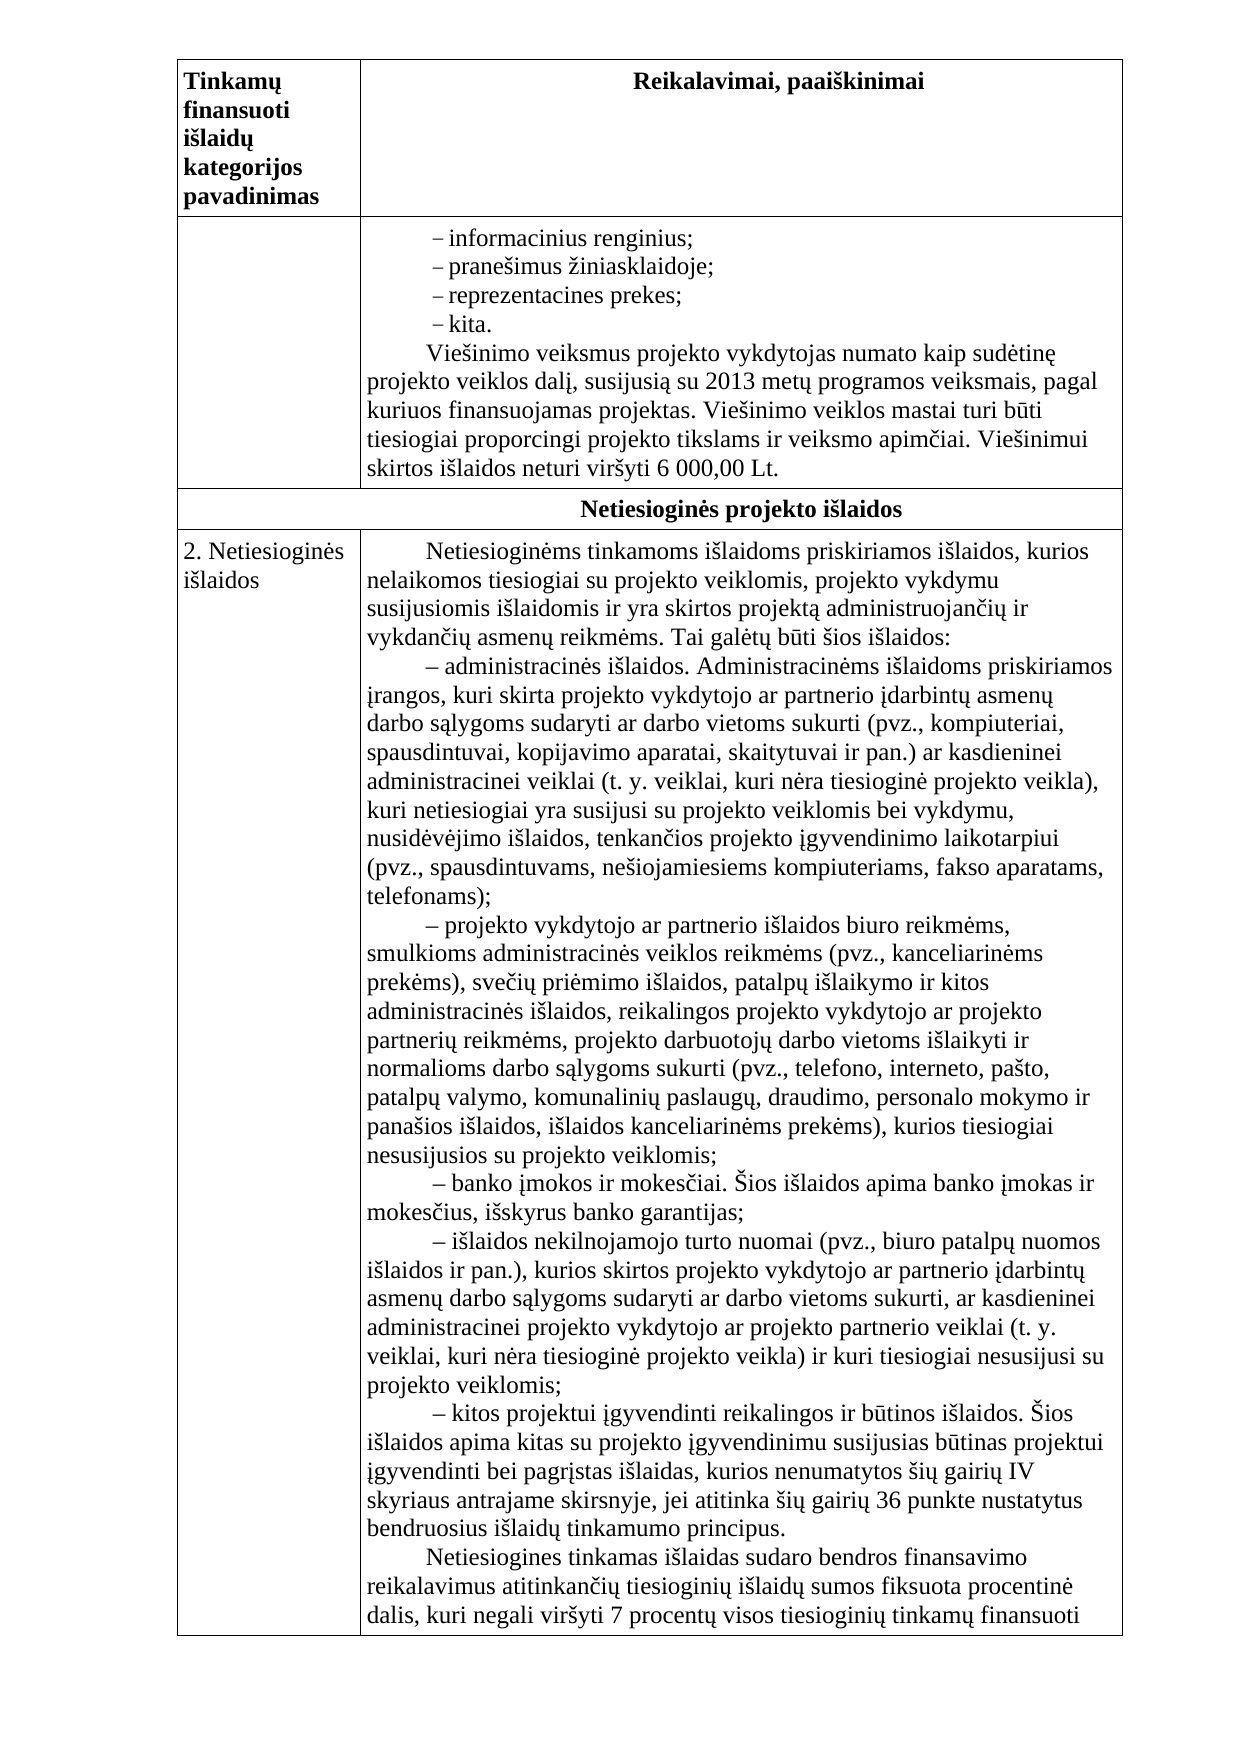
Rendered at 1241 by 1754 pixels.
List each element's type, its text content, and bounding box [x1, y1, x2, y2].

table_cell Netiesioginės projekto išlaidos [361, 489, 1122, 529]
table_cell – informacinius renginius; – pranešimus žiniasklaidoje; – reprezentacines prekes; – kita. Viešinimo veiksmus projekto vykdytojas numato kaip sudėtinę projekto veiklos dalį, susijusią su 2013 metų programos veiksmais, pagal kuriuos finansuojamas projektas. Viešinimo veiklos mastai turi būti tiesiogiai proporcingi projekto tikslams ir veiksmo apimčiai. Viešinimui skirtos išlaidos neturi viršyti 6 000,00 Lt. [361, 217, 1122, 487]
table_header Tinkamų finansuoti išlaidų kategorijos pavadinimas [178, 60, 360, 216]
table_cell 2. Netiesioginės išlaidos [178, 530, 360, 1634]
table_header Reikalavimai, paaiškinimai [361, 60, 1122, 216]
table_cell [178, 489, 361, 529]
table_cell [178, 217, 360, 487]
table_cell Netiesioginėms tinkamoms išlaidoms priskiriamos išlaidos, kurios nelaikomos tiesiogiai su projekto veiklomis, projekto vykdymu susijusiomis išlaidomis ir yra skirtos projektą administruojančių ir vykdančių asmenų reikmėms. Tai galėtų būti šios išlaidos: – administracinės išlaidos. Administracinėms išlaidoms priskiriamos įrangos, kuri skirta projekto vykdytojo ar partnerio įdarbintų asmenų darbo sąlygoms sudaryti ar darbo vietoms sukurti (pvz., kompiuteriai, spausdintuvai, kopijavimo aparatai, skaitytuvai ir pan.) ar kasdieninei administracinei veiklai (t. y. veiklai, kuri nėra tiesioginė projekto veikla), kuri netiesiogiai yra susijusi su projekto veiklomis bei vykdymu, nusidėvėjimo išlaidos, tenkančios projekto įgyvendinimo laikotarpiui (pvz., spausdintuvams, nešiojamiesiems kompiuteriams, fakso aparatams, telefonams); – projekto vykdytojo ar partnerio išlaidos biuro reikmėms, smulkioms administracinės veiklos reikmėms (pvz., kanceliarinėms prekėms), svečių priėmimo išlaidos, patalpų išlaikymo ir kitos administracinės išlaidos, reikalingos projekto vykdytojo ar projekto partnerių reikmėms, projekto darbuotojų darbo vietoms išlaikyti ir normalioms darbo sąlygoms sukurti (pvz., telefono, interneto, pašto, patalpų valymo, komunalinių paslaugų, draudimo, personalo mokymo ir panašios išlaidos, išlaidos kanceliarinėms prekėms), kurios tiesiogiai nesusijusios su projekto veiklomis; – banko įmokos ir mokesčiai. Šios išlaidos apima banko įmokas ir mokesčius, išskyrus banko garantijas; – išlaidos nekilnojamojo turto nuomai (pvz., biuro patalpų nuomos išlaidos ir pan.), kurios skirtos projekto vykdytojo ar partnerio įdarbintų asmenų darbo sąlygoms sudaryti ar darbo vietoms sukurti, ar kasdieninei administracinei projekto vykdytojo ar projekto partnerio veiklai (t. y. veiklai, kuri nėra tiesioginė projekto veikla) ir kuri tiesiogiai nesusijusi su projekto veiklomis; – kitos projektui įgyvendinti reikalingos ir būtinos išlaidos. Šios išlaidos apima kitas su projekto įgyvendinimu susijusias būtinas projektui įgyvendinti bei pagrįstas išlaidas, kurios nenumatytos šių gairių IV skyriaus antrajame skirsnyje, jei atitinka šių gairių 36 punkte nustatytus bendruosius išlaidų tinkamumo principus. Netiesiogines tinkamas išlaidas sudaro bendros finansavimo reikalavimus atitinkančių tiesioginių išlaidų sumos fiksuota procentinė dalis, kuri negali viršyti 7 procentų visos tiesioginių tinkamų finansuoti [361, 530, 1122, 1634]
